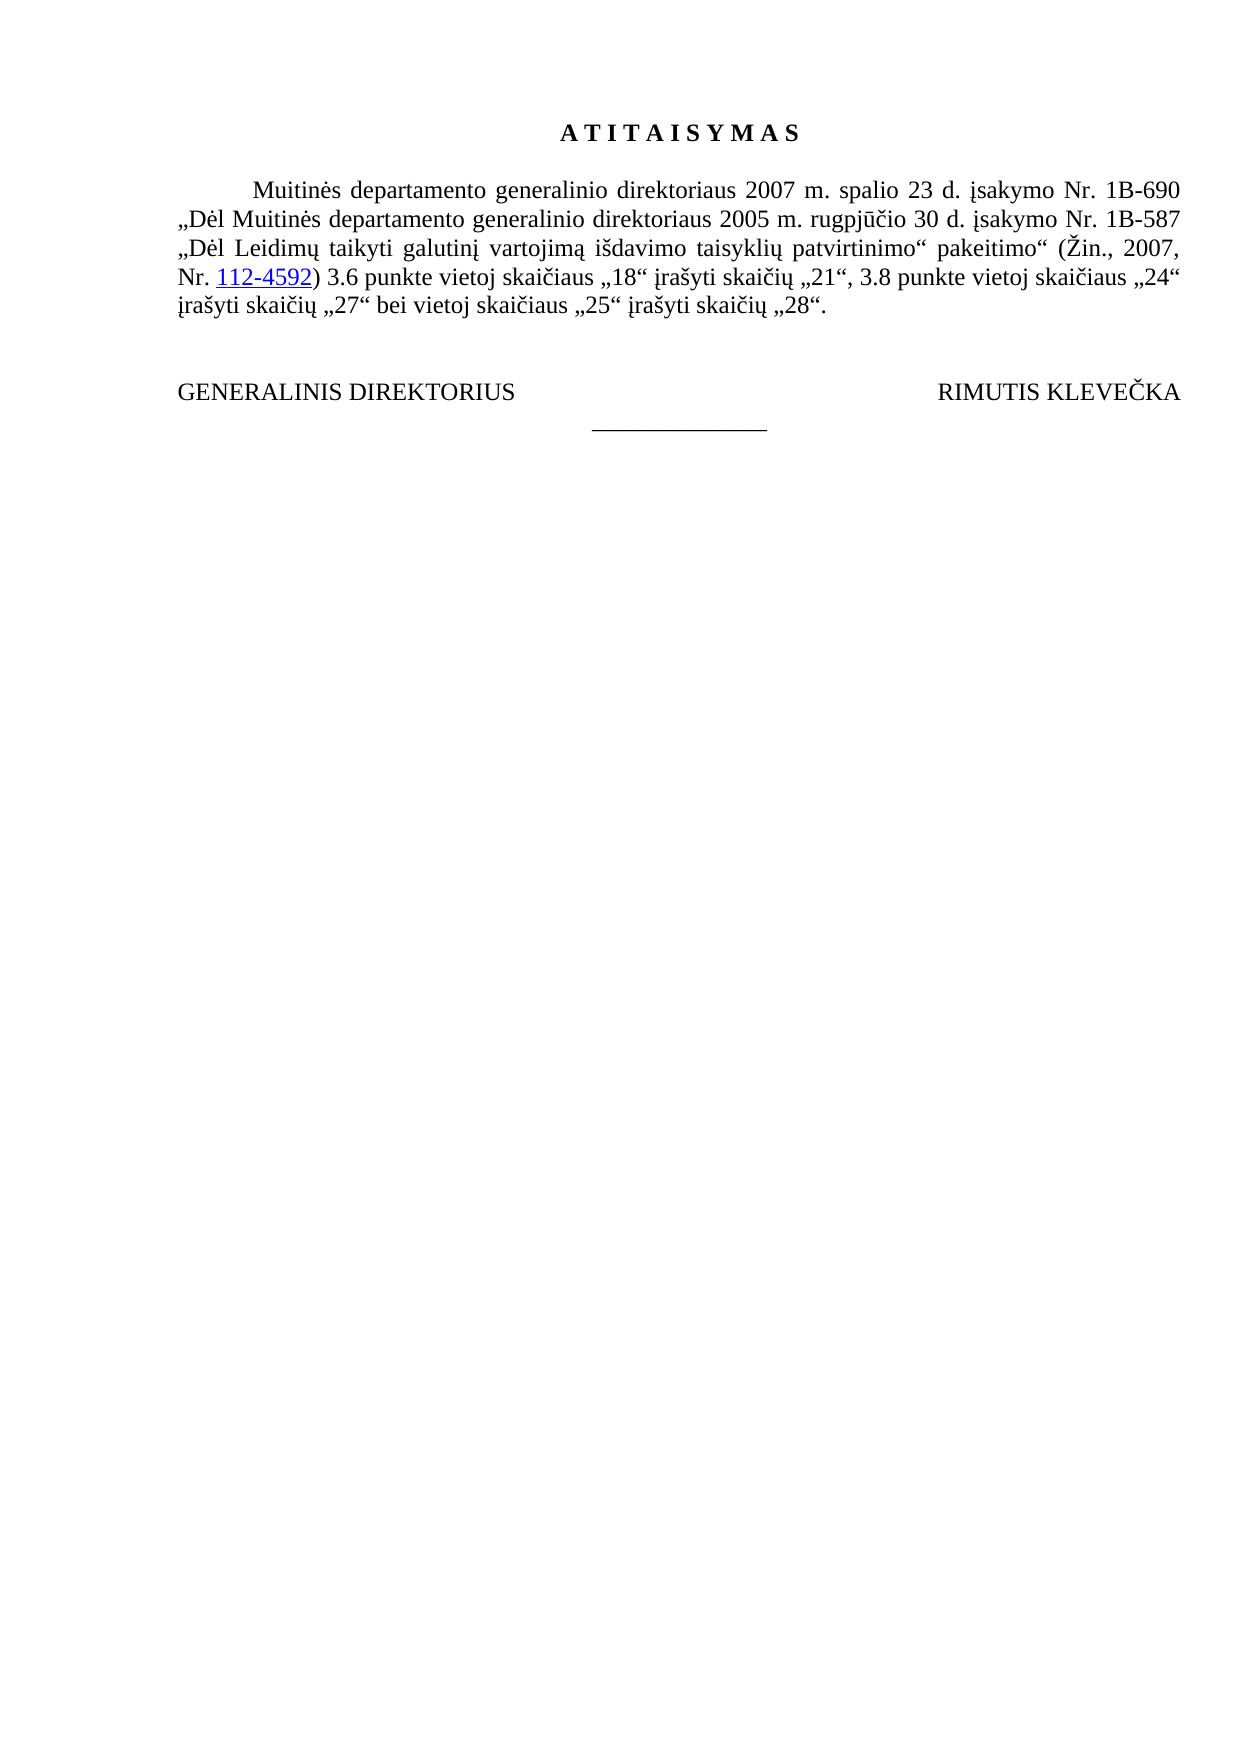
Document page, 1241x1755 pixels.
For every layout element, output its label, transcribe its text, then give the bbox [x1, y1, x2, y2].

text ______________ [177, 406, 1181, 434]
text GENERALINIS DIREKTORIUS RIMUTIS KLEVEČKA [177, 377, 1181, 406]
text ATITAISYMAS [177, 118, 1181, 147]
text Muitinės departamento generalinio direktoriaus 2007 m. spalio 23 d. įsakymo Nr. 1B-690 „Dėl Muitinės departamento generalinio direktoriaus 2005 m. rugpjūčio 30 d. įsakymo Nr. 1B-587 „Dėl Leidimų taikyti galutinį vartojimą išdavimo taisyklių patvirtinimo“ pakeitimo“ (Žin., 2007, Nr. 112-4592) 3.6 punkte vietoj skaičiaus „18“ įrašyti skaičių „21“, 3.8 punkte vietoj skaičiaus „24“ įrašyti skaičių „27“ bei vietoj skaičiaus „25“ įrašyti skaičių „28“. [177, 176, 1181, 319]
